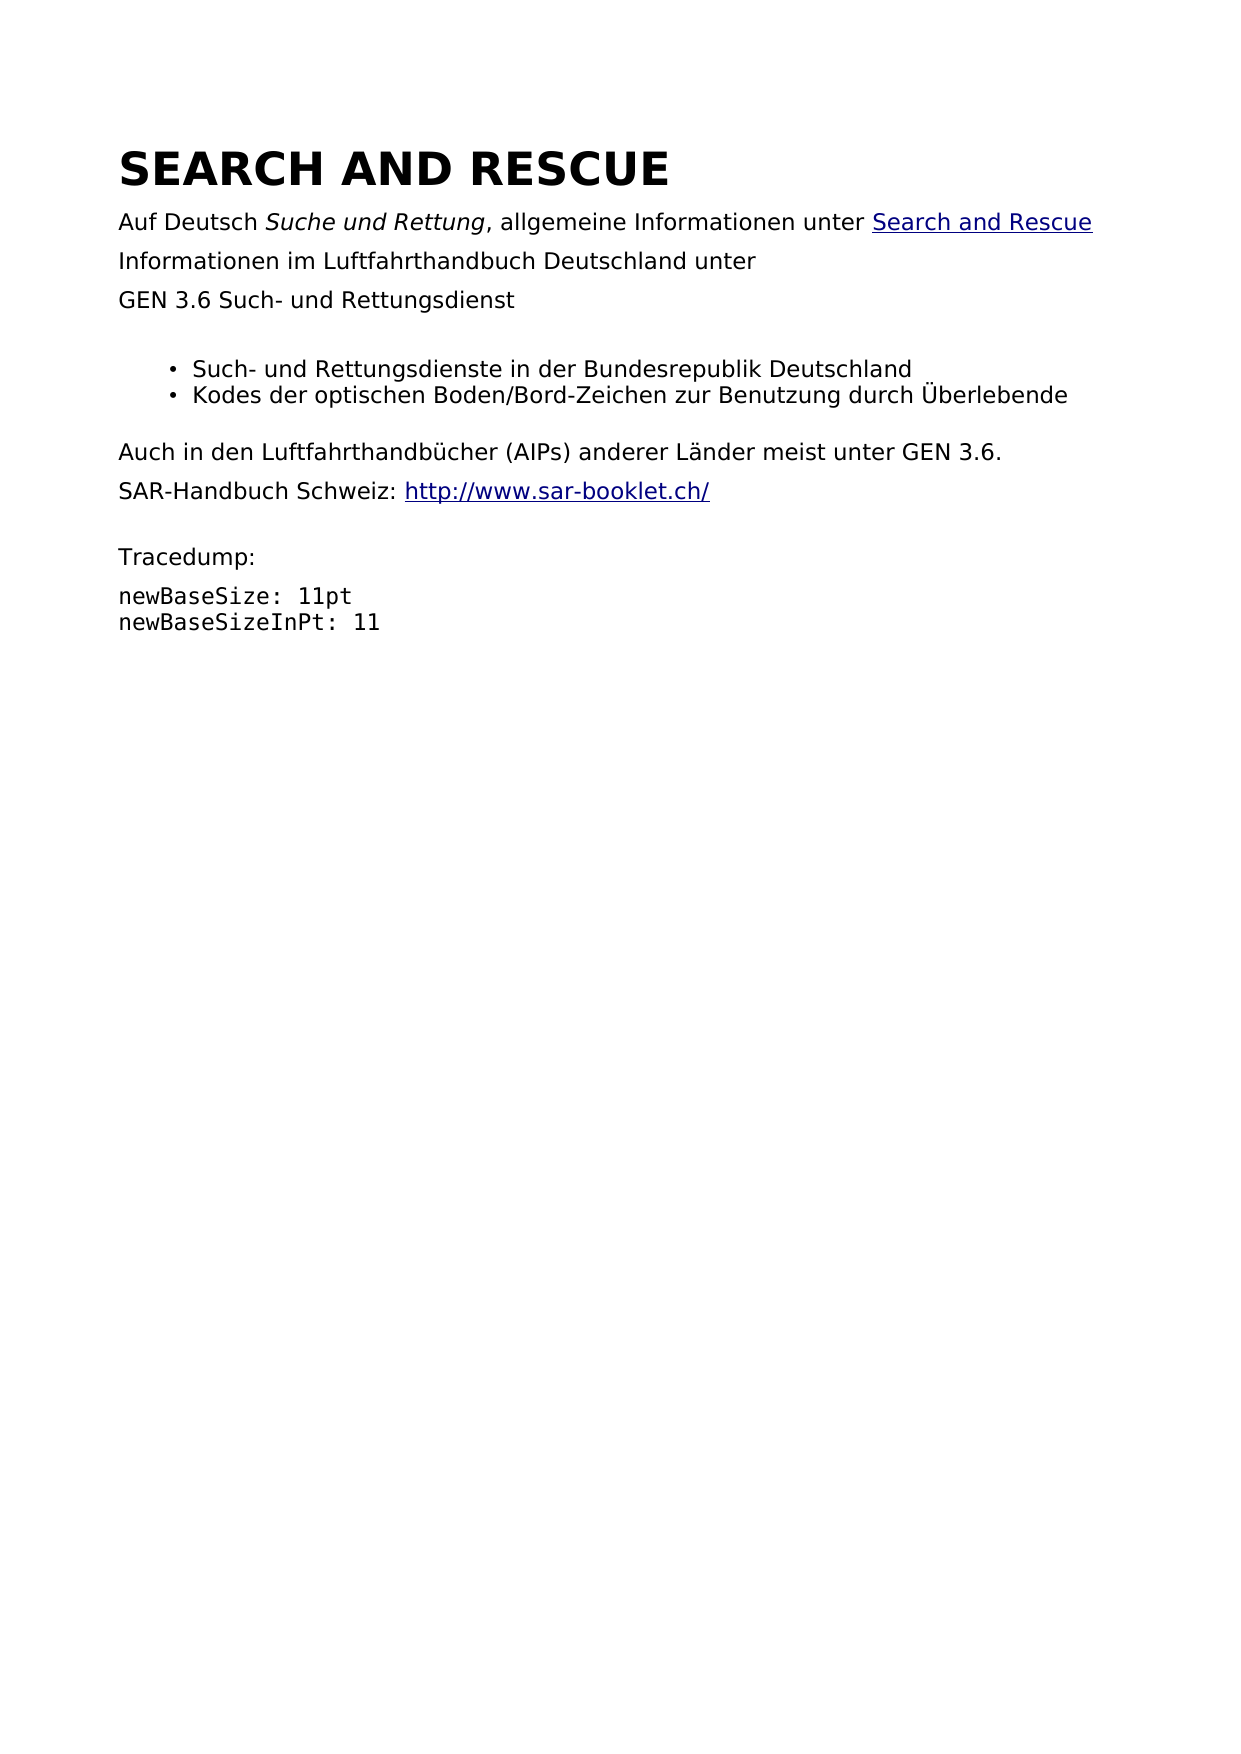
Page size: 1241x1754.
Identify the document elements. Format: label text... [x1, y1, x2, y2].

text Auch in den Luftfahrthandbücher (AIPs) anderer Länder meist unter GEN 3.6. [118, 439, 1122, 465]
text newBaseSize: 11pt newBaseSizeInPt: 11 [118, 583, 1122, 636]
subtitle SEARCH AND RESCUE [118, 143, 1122, 196]
list Such- und Rettungsdienste in der Bundesrepublik Deutschland [177, 356, 1122, 383]
text Auf Deutsch Suche und Rettung, allgemeine Informationen unter Search and Rescue [118, 209, 1122, 236]
list Kodes der optischen Boden/Bord-Zeichen zur Benutzung durch Überlebende [177, 383, 1122, 409]
text Informationen im Luftfahrthandbuch Deutschland unter [118, 248, 1122, 275]
text GEN 3.6 Such- und Rettungsdienst [118, 287, 1122, 314]
text Tracedump: [118, 517, 1122, 570]
text SAR-Handbuch Schweiz: http://www.sar-booklet.ch/ [118, 478, 1122, 504]
